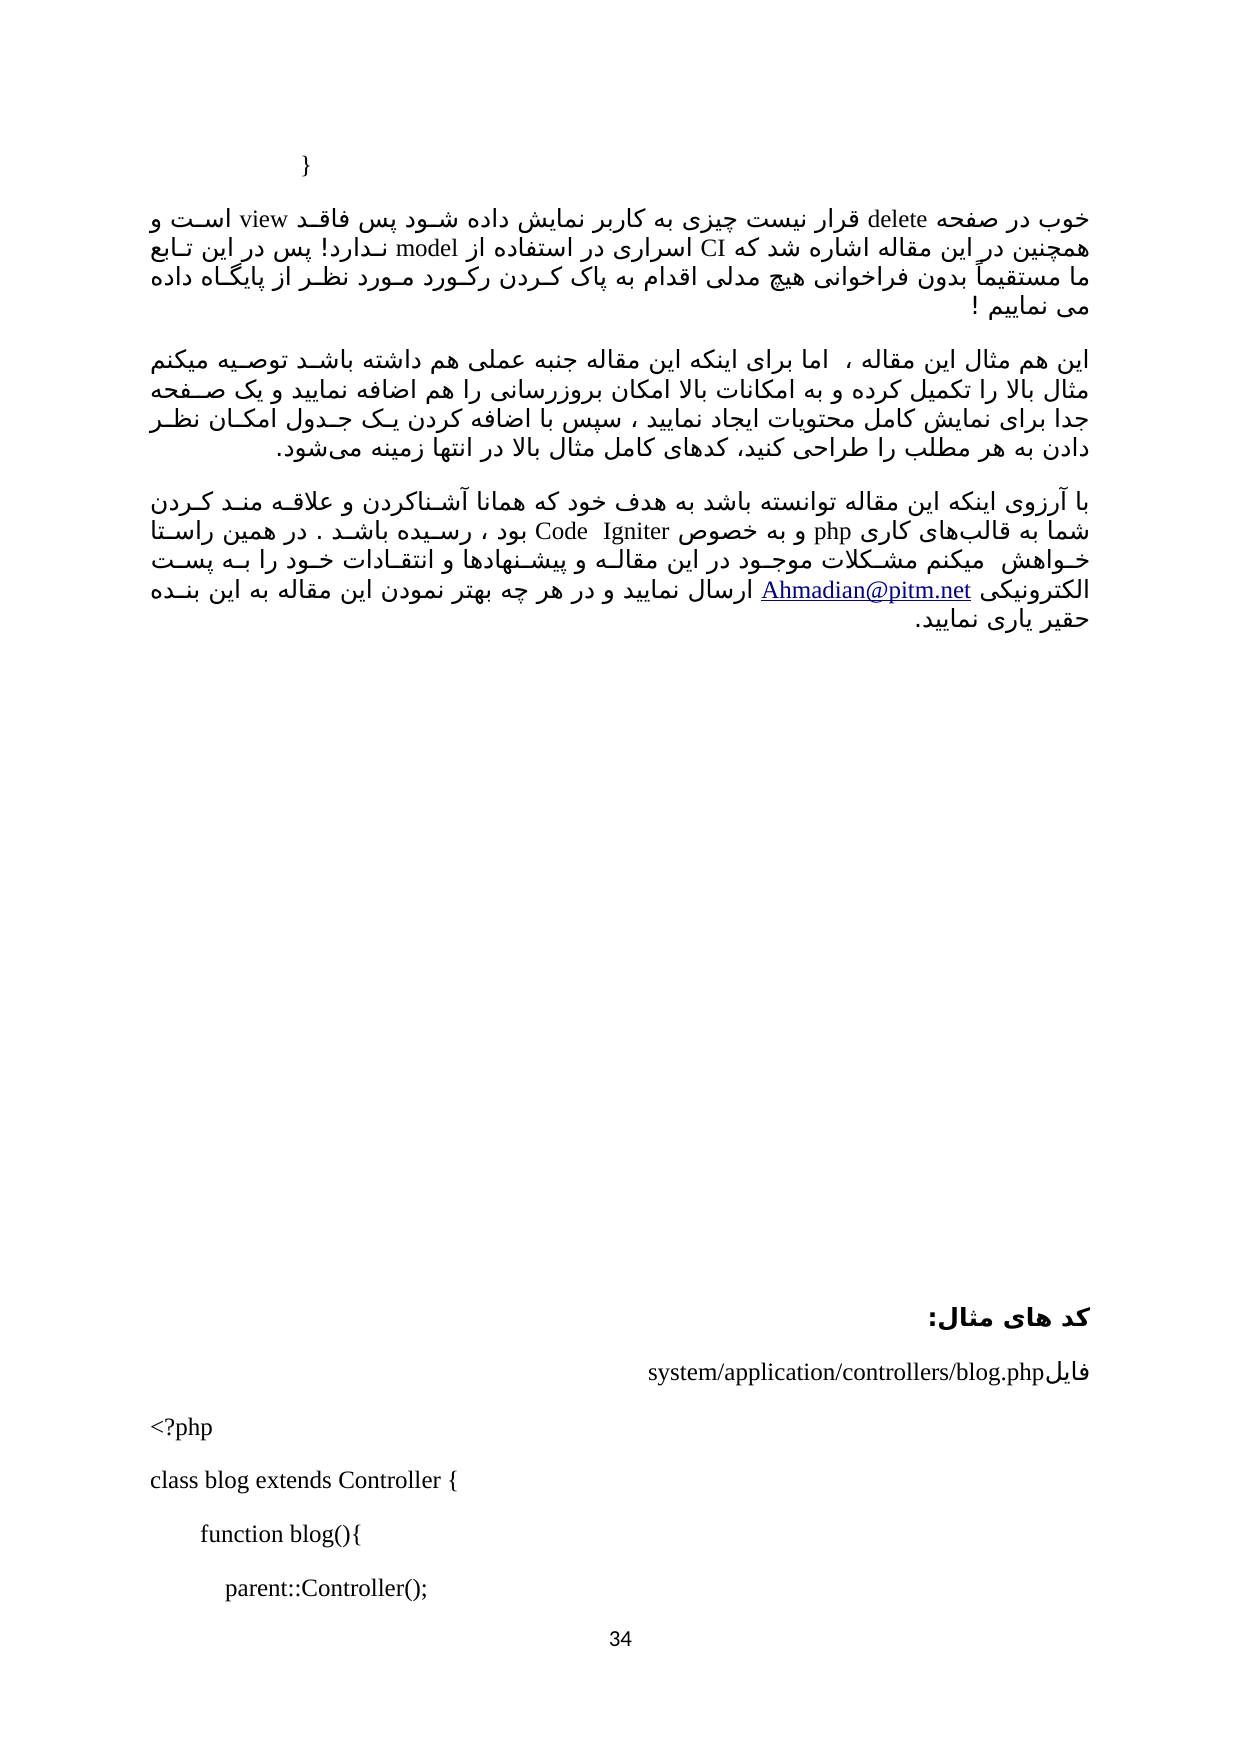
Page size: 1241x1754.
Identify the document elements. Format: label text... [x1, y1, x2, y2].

text با آرزوی اینکه این مقاله توانسته باشد به هدف خود که همانا آشناکردن و علاقه مند کردن شما به قالب‌های کاری php و به خصوص Code Igniter بود ، رسیده باشد . در همین راستا خواهش میکنم مشکلات موجود در این مقاله و پیشنهادها و انتقادات خود را به پست الکترونیکی Ahmadian@pitm.net ارسال نمایید و در هر چه بهتر نمودن این مقاله به این بنده حقیر یاری نمایید. [150, 487, 1090, 633]
text function blog(){ [150, 1519, 1090, 1548]
text خوب در صفحه delete قرار نیست چیزی به کاربر نمایش داده شود پس فاقد view است و همچنین در این مقاله اشاره شد که CI اسراری در استفاده از model ندارد! پس در این تابع ما مستقیماً بدون فراخوانی هیچ مدلی اقدام به پاک کردن رکورد مورد نظر از پایگاه داده می نماییم ! [150, 204, 1090, 321]
text class blog extends Controller { [150, 1466, 1090, 1494]
text <?php [150, 1412, 1090, 1441]
text فایلsystem/application/controllers/blog.php [150, 1357, 1090, 1387]
text } [150, 150, 1090, 179]
text کد های مثال: [150, 1303, 1090, 1332]
text این هم مثال این مقاله ، اما برای اینکه این مقاله جنبه عملی هم داشته باشد توصیه میکنم مثال بالا را تکمیل کرده و به امکانات بالا امکان بروزرسانی را هم اضافه نمایید و یک صفحه جدا برای نمایش کامل محتویات ایجاد نمایید ، سپس با اضافه کردن یک جدول امکان نظر دادن به هر مطلب را طراحی کنید، کدهای کامل مثال بالا در انتها زمینه می‌شود. [150, 346, 1090, 462]
text parent::Controller(); [150, 1573, 1090, 1602]
